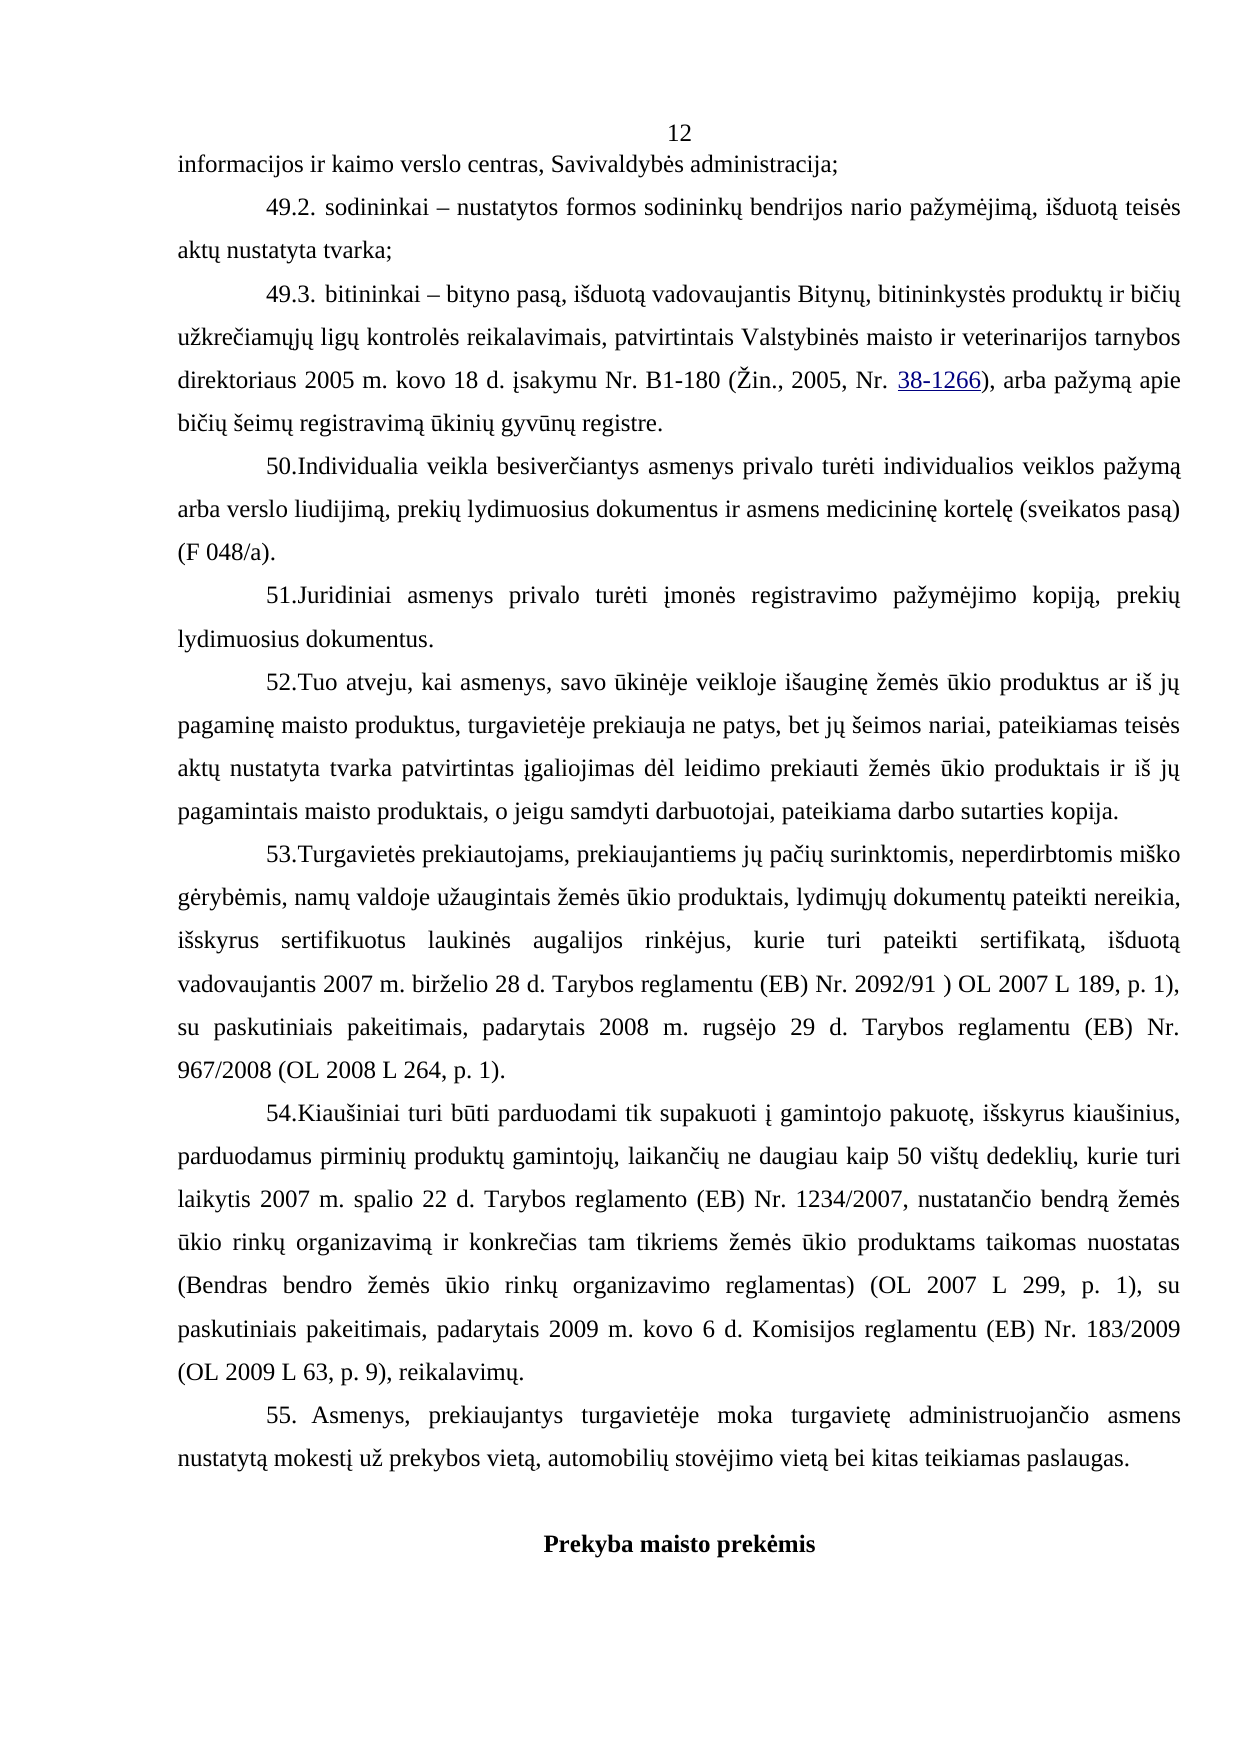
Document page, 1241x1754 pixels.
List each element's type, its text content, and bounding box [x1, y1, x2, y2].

text 53. Turgavietės prekiautojams, prekiaujantiems jų pačių surinktomis, neperdirbtomis miško gėrybėmis, namų valdoje užaugintais žemės ūkio produktais, lydimųjų dokumentų pateikti nereikia, išskyrus sertifikuotus laukinės augalijos rinkėjus, kurie turi pateikti sertifikatą, išduotą vadovaujantis 2007 m. birželio 28 d. Tarybos reglamentu (EB) Nr. 2092/91 ) OL 2007 L 189, p. 1), su paskutiniais pakeitimais, padarytais 2008 m. rugsėjo 29 d. Tarybos reglamentu (EB) Nr. 967/2008 (OL 2008 L 264, p. 1). [177, 839, 1181, 1084]
text informacijos ir kaimo verslo centras, Savivaldybės administracija; [177, 149, 1181, 178]
text 50. Individualia veikla besiverčiantys asmenys privalo turėti individualios veiklos pažymą arba verslo liudijimą, prekių lydimuosius dokumentus ir asmens medicininę kortelę (sveikatos pasą) (F 048/a). [177, 451, 1181, 566]
text 49.3. bitininkai – bityno pasą, išduotą vadovaujantis Bitynų, bitininkystės produktų ir bičių užkrečiamųjų ligų kontrolės reikalavimais, patvirtintais Valstybinės maisto ir veterinarijos tarnybos direktoriaus 2005 m. kovo 18 d. įsakymu Nr. B1-180 (Žin., 2005, Nr. 38-1266), arba pažymą apie bičių šeimų registravimą ūkinių gyvūnų registre. [177, 279, 1181, 437]
text 51. Juridiniai asmenys privalo turėti įmonės registravimo pažymėjimo kopiją, prekių lydimuosius dokumentus. [177, 581, 1181, 652]
text 49.2. sodininkai – nustatytos formos sodininkų bendrijos nario pažymėjimą, išduotą teisės aktų nustatyta tvarka; [177, 192, 1181, 264]
text 54. Kiaušiniai turi būti parduodami tik supakuoti į gamintojo pakuotę, išskyrus kiaušinius, parduodamus pirminių produktų gamintojų, laikančių ne daugiau kaip 50 vištų dedeklių, kurie turi laikytis 2007 m. spalio 22 d. Tarybos reglamento (EB) Nr. 1234/2007, nustatančio bendrą žemės ūkio rinkų organizavimą ir konkrečias tam tikriems žemės ūkio produktams taikomas nuostatas (Bendras bendro žemės ūkio rinkų organizavimo reglamentas) (OL 2007 L 299, p. 1), su paskutiniais pakeitimais, padarytais 2009 m. kovo 6 d. Komisijos reglamentu (EB) Nr. 183/2009 (OL 2009 L 63, p. 9), reikalavimų. [177, 1098, 1181, 1386]
text 55. Asmenys, prekiaujantys turgavietėje moka turgavietę administruojančio asmens nustatytą mokestį už prekybos vietą, automobilių stovėjimo vietą bei kitas teikiamas paslaugas. [177, 1400, 1181, 1472]
text 52. Tuo atveju, kai asmenys, savo ūkinėje veikloje išauginę žemės ūkio produktus ar iš jų pagaminę maisto produktus, turgavietėje prekiauja ne patys, bet jų šeimos nariai, pateikiamas teisės aktų nustatyta tvarka patvirtintas įgaliojimas dėl leidimo prekiauti žemės ūkio produktais ir iš jų pagamintais maisto produktais, o jeigu samdyti darbuotojai, pateikiama darbo sutarties kopija. [177, 667, 1181, 825]
text Prekyba maisto prekėmis [177, 1529, 1181, 1558]
